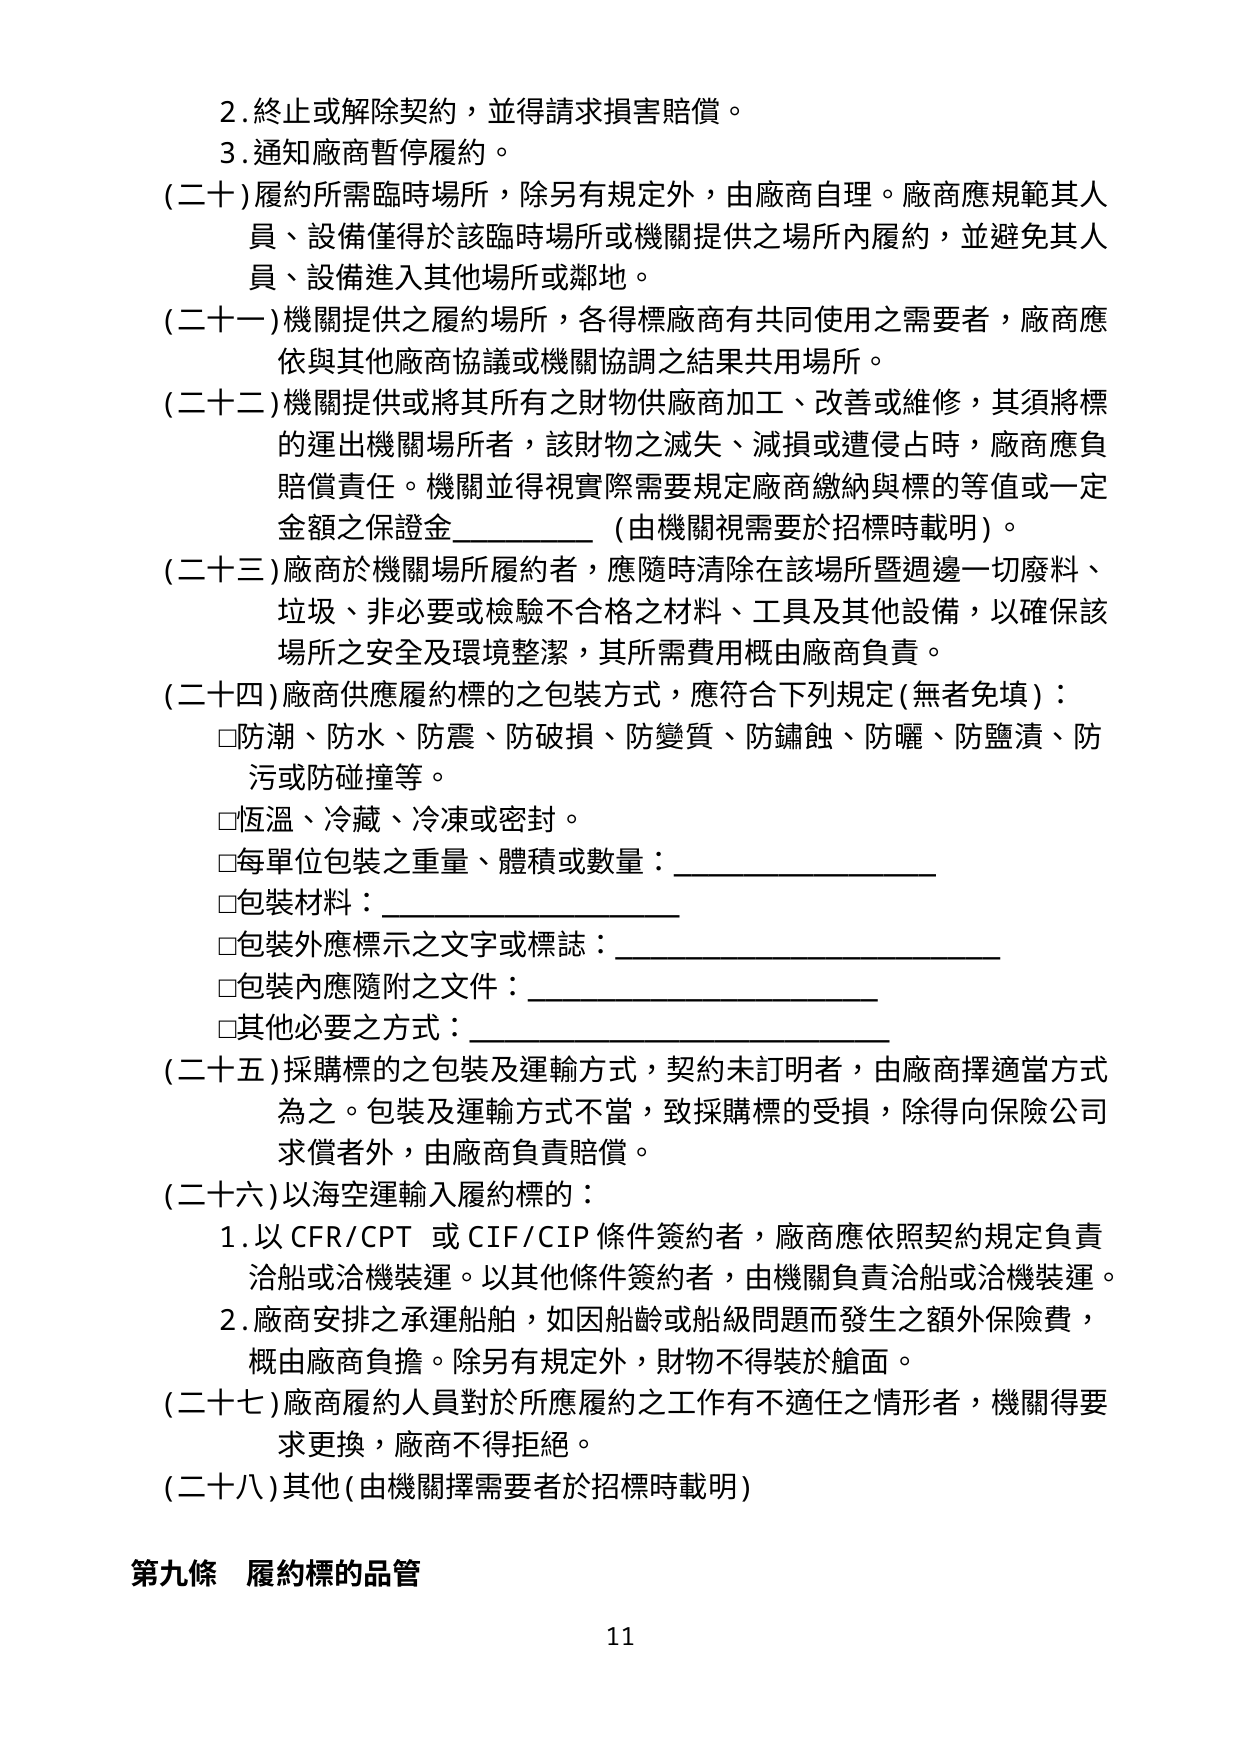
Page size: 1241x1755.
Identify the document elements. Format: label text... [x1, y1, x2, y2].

text (二十)履約所需臨時場所，除另有規定外，由廠商自理。廠商應規範其人員、設備僅得於該臨時場所或機關提供之場所內履約，並避免其人員、設備進入其他場所或鄰地。 [159, 172, 1110, 297]
text □包裝材料：_________________ [218, 880, 1104, 922]
text (二十五)採購標的之包裝及運輸方式，契約未訂明者，由廠商擇適當方式為之。包裝及運輸方式不當，致採購標的受損，除得向保險公司求償者外，由廠商負責賠償。 [159, 1047, 1110, 1172]
text 3.通知廠商暫停履約。 [218, 130, 1104, 172]
text 2.終止或解除契約，並得請求損害賠償。 [218, 89, 1104, 130]
text 2.廠商安排之承運船舶，如因船齡或船級問題而發生之額外保險費，概由廠商負擔。除另有規定外，財物不得裝於艙面。 [218, 1297, 1104, 1380]
text (二十四)廠商供應履約標的之包裝方式，應符合下列規定(無者免填)： [159, 672, 1110, 714]
text (二十三)廠商於機關場所履約者，應隨時清除在該場所暨週邊一切廢料、垃圾、非必要或檢驗不合格之材料、工具及其他設備，以確保該場所之安全及環境整潔，其所需費用概由廠商負責。 [159, 547, 1110, 672]
text □其他必要之方式：________________________ [218, 1005, 1104, 1047]
text □防潮、防水、防震、防破損、防變質、防鏽蝕、防曬、防鹽漬、防污或防碰撞等。 [218, 714, 1104, 797]
text (二十六)以海空運輸入履約標的： [159, 1172, 1110, 1214]
text (二十七)廠商履約人員對於所應履約之工作有不適任之情形者，機關得要求更換，廠商不得拒絕。 [159, 1380, 1110, 1464]
text (二十一)機關提供之履約場所，各得標廠商有共同使用之需要者，廠商應依與其他廠商協議或機關協調之結果共用場所。 [159, 297, 1110, 380]
text 1.以CFR/CPT 或CIF/CIP條件簽約者，廠商應依照契約規定負責洽船或洽機裝運。以其他條件簽約者，由機關負責洽船或洽機裝運。 [218, 1214, 1104, 1297]
text (二十八)其他(由機關擇需要者於招標時載明) [159, 1464, 1110, 1505]
text □包裝外應標示之文字或標誌：______________________ [218, 922, 1104, 964]
text 第九條 履約標的品管 [130, 1551, 1110, 1593]
text □恆溫、冷藏、冷凍或密封。 [218, 797, 1104, 839]
text (二十二)機關提供或將其所有之財物供廠商加工、改善或維修，其須將標的運出機關場所者，該財物之滅失、減損或遭侵占時，廠商應負賠償責任。機關並得視實際需要規定廠商繳納與標的等值或一定金額之保證金________ (由機關視需要於招標時載明)。 [159, 380, 1110, 547]
text □包裝內應隨附之文件：____________________ [218, 964, 1104, 1005]
text □每單位包裝之重量、體積或數量：_______________ [218, 839, 1104, 880]
